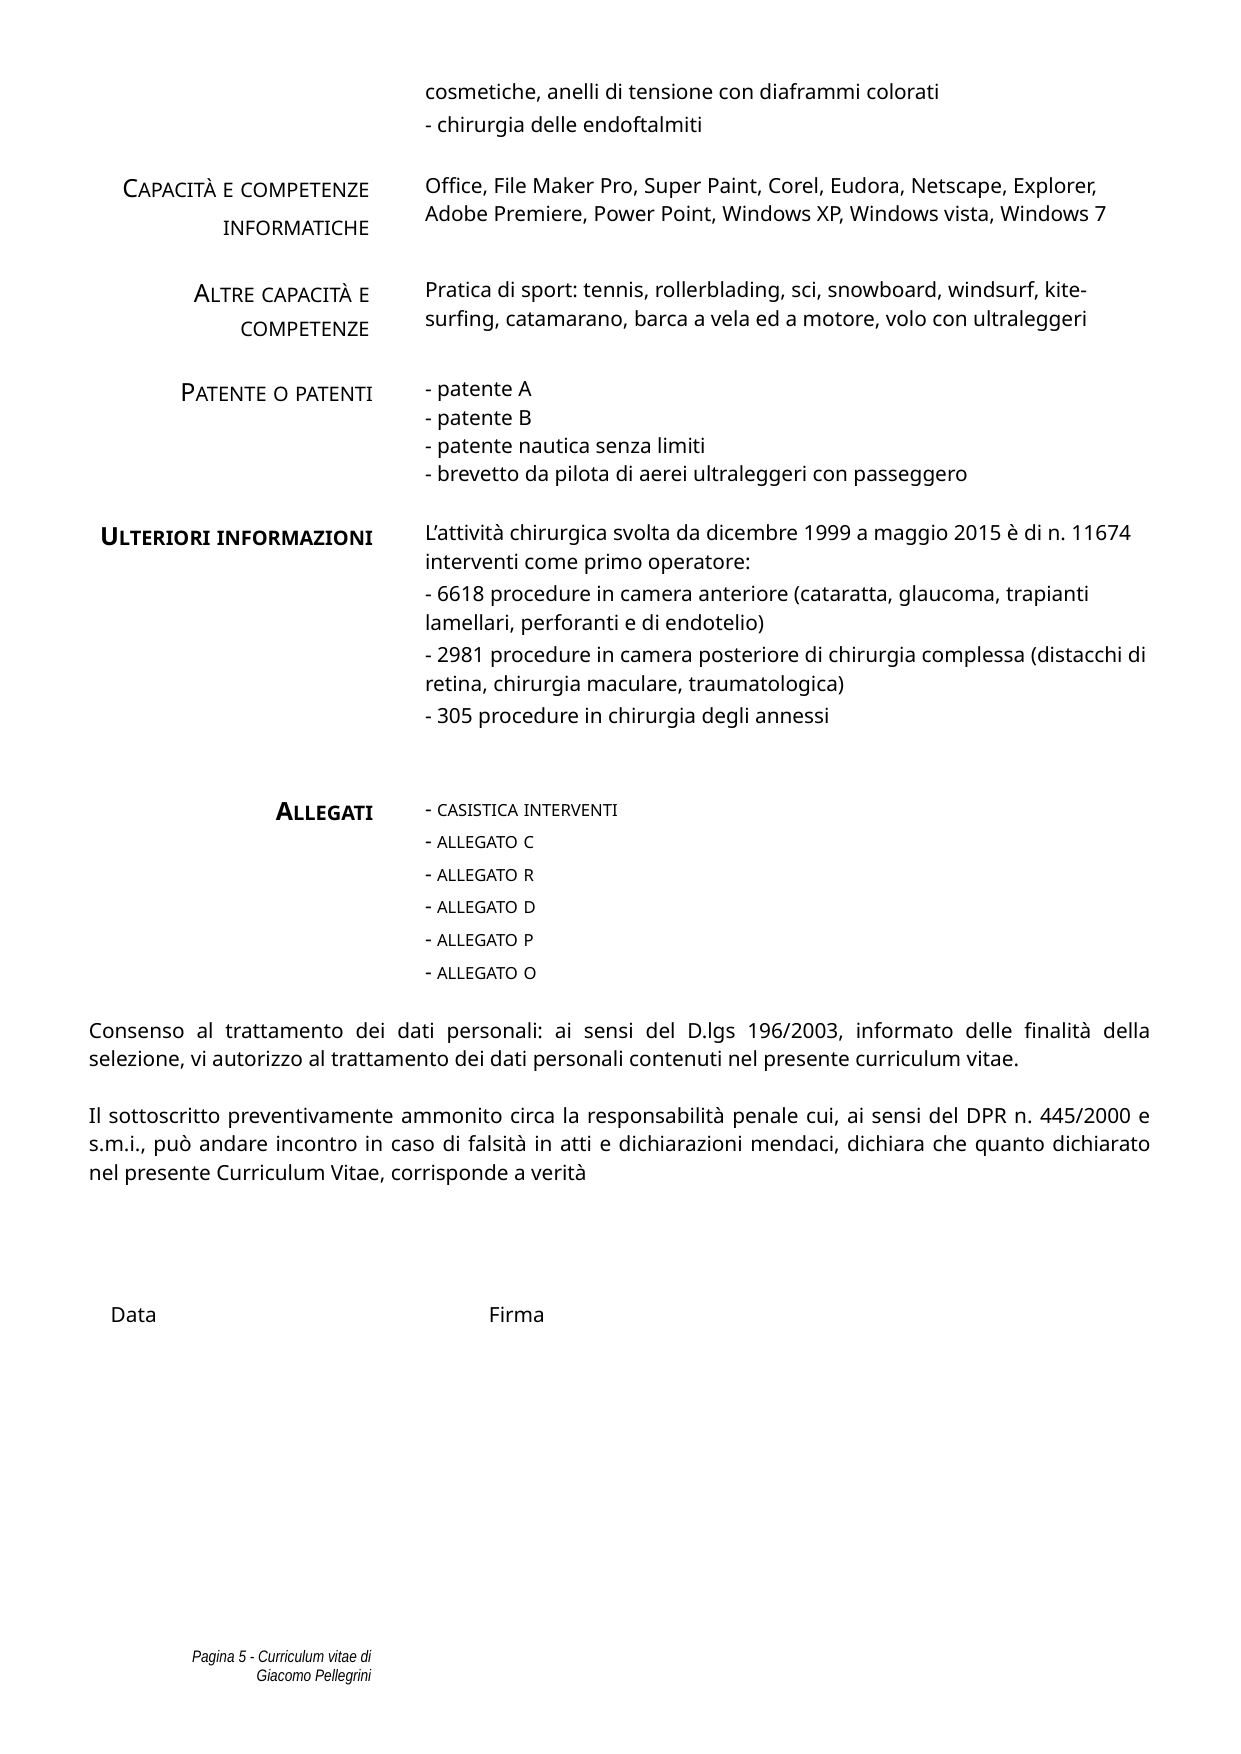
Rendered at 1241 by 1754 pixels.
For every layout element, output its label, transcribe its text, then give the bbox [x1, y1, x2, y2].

table_header cosmetiche, anelli di tensione con diaframmi colorati - chirurgia delle endoftalmiti [414, 75, 1167, 140]
text Consenso al trattamento dei dati personali: ai sensi del D.lgs 196/2003, informato delle finalità della selezione, vi autorizzo al trattamento dei dati personali contenuti nel presente curriculum vitae. [89, 1016, 1152, 1073]
text Il sottoscritto preventivamente ammonito circa la responsabilità penale cui, ai sensi del DPR n. 445/2000 e s.m.i., può andare incontro in caso di falsità in atti e dichiarazioni mendaci, dichiara che quanto dichiarato nel presente Curriculum Vitae, corrisponde a verità [89, 1101, 1152, 1186]
table_header Ulteriori informazioni [78, 516, 384, 732]
table_header [384, 516, 413, 732]
table_header [384, 792, 413, 987]
table_header Office, File Maker Pro, Super Paint, Corel, Eudora, Netscape, Explorer, Adobe Premiere, Power Point, Windows XP, Windows vista, Windows 7 [414, 169, 1167, 245]
table_header L’attività chirurgica svolta da dicembre 1999 a maggio 2015 è di n. 11674 interventi come primo operatore: - 6618 procedure in camera anteriore (cataratta, glaucoma, trapianti lamellari, perforanti e di endotelio) - 2981 procedure in camera posteriore di chirurgia complessa (distacchi di retina, chirurgia maculare, traumatologica) - 305 procedure in chirurgia degli annessi [414, 516, 1167, 732]
table_header [384, 374, 413, 488]
table_header Pratica di sport: tennis, rollerblading, sci, snowboard, windsurf, kite-surfing, catamarano, barca a vela ed a motore, volo con ultraleggeri [414, 274, 1167, 346]
table_header [384, 169, 413, 245]
table_header Capacità e competenze informatiche [78, 169, 384, 245]
table_header Patente o patenti [78, 374, 384, 488]
table_header Allegati [78, 792, 384, 987]
table_header [384, 274, 413, 346]
table_header [78, 75, 384, 140]
table_header - casistica interventi - allegato c - allegato r - allegato d - allegato p - allegato o [414, 792, 1167, 987]
table_header - patente A - patente B - patente nautica senza limiti - brevetto da pilota di aerei ultraleggeri con passeggero [414, 374, 1167, 488]
table_header Altre capacità e competenze [78, 274, 384, 346]
table_header [384, 75, 413, 140]
text Data Firma [89, 1300, 1152, 1328]
